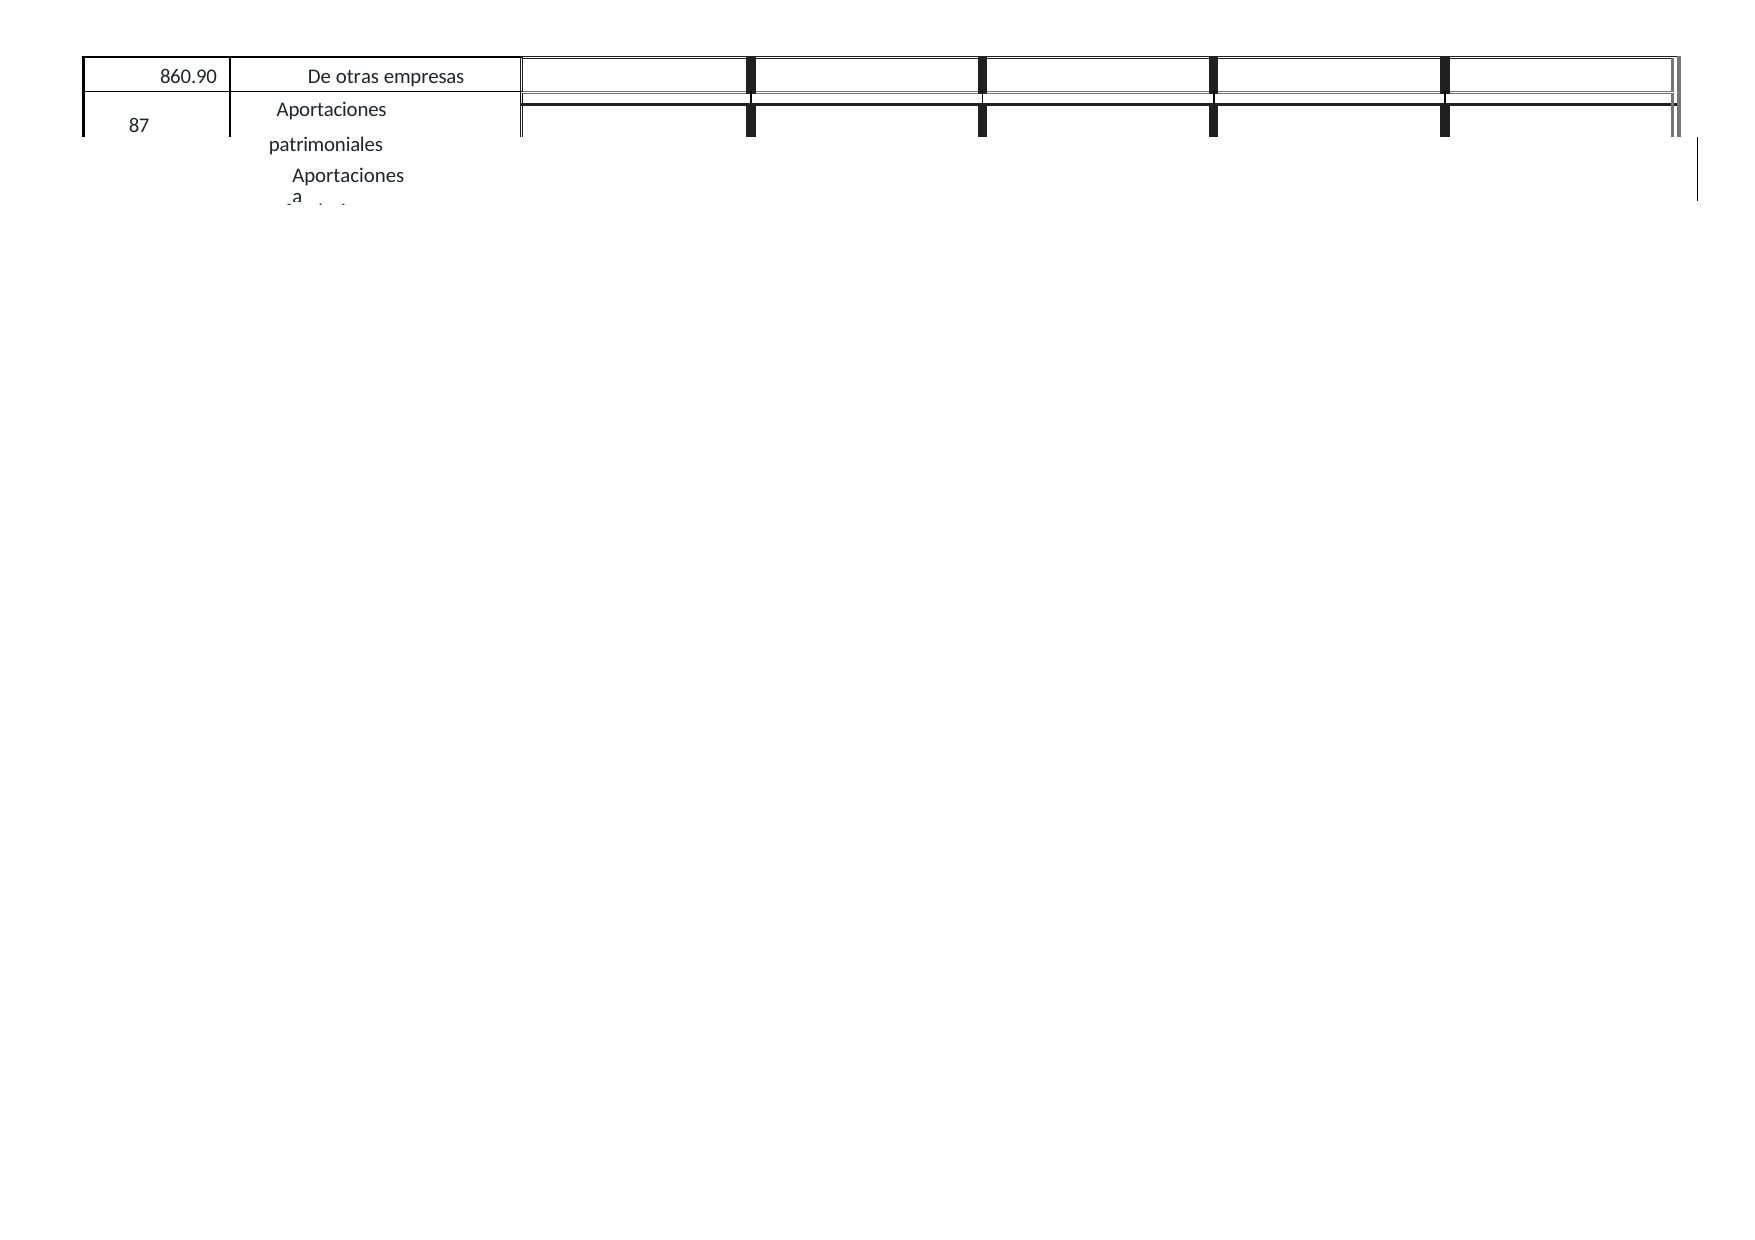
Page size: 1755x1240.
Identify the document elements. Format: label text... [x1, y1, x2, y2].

table_cell [756, 106, 978, 121]
table_cell [1681, 121, 1697, 136]
table_cell 87 [85, 121, 229, 136]
table_cell [1215, 94, 1444, 103]
table_cell [60, 121, 82, 137]
table_cell [523, 94, 750, 103]
table_cell [523, 121, 746, 136]
text patrimoniales [269, 134, 419, 156]
table_cell [523, 59, 746, 91]
text Accesibilidad 1.0.0 - 1.2.3 - n? [145, 134, 419, 204]
table_cell [987, 106, 1209, 121]
table_cell [987, 121, 1209, 136]
table_cell De otras empresas [231, 58, 520, 91]
table_cell [85, 92, 229, 121]
table_cell [983, 94, 1213, 103]
table_cell [756, 59, 978, 91]
table_cell 860.90 [85, 58, 229, 91]
table_cell [987, 59, 1209, 91]
table_cell [1450, 106, 1671, 121]
table_cell [523, 106, 746, 121]
table_cell [752, 94, 982, 103]
text Aportaciones a [292, 166, 419, 204]
table_cell [1218, 59, 1440, 91]
table_header [1681, 56, 1697, 121]
table_cell [756, 121, 978, 136]
table_header [60, 56, 82, 121]
table_cell Aportaciones [231, 92, 520, 121]
table_cell [1450, 121, 1671, 136]
table_cell [1446, 94, 1671, 103]
table_cell [1218, 106, 1440, 121]
table_cell [1218, 121, 1440, 136]
table_cell [231, 121, 520, 136]
table_cell [1450, 59, 1671, 91]
